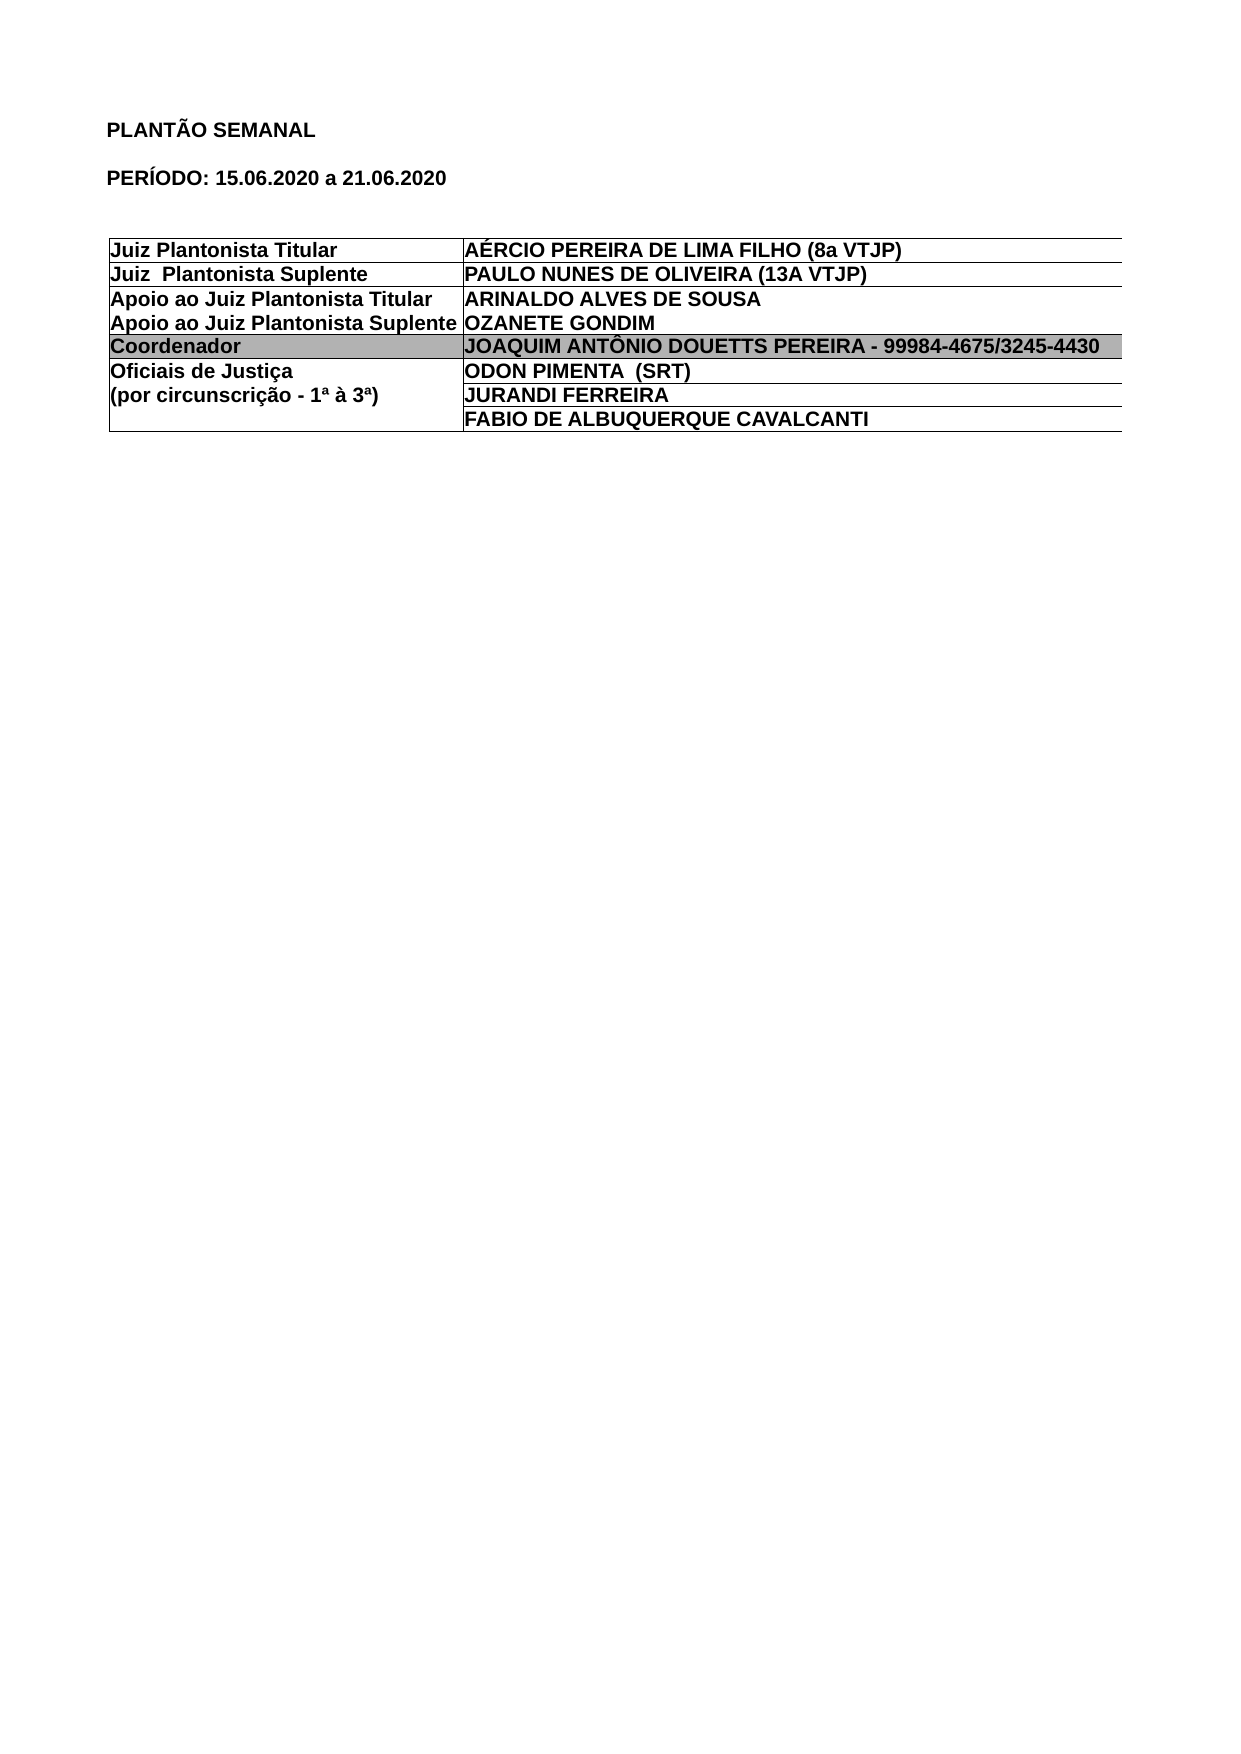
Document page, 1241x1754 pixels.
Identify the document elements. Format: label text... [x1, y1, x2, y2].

text PLANTÃO SEMANAL [106, 118, 1122, 142]
table_header AÉRCIO PEREIRA DE LIMA FILHO (8a VTJP) [464, 239, 1122, 262]
table_cell JOAQUIM ANTÔNIO DOUETTS PEREIRA - 99984-4675/3245-4430 [464, 335, 1122, 358]
table_cell PAULO NUNES DE OLIVEIRA (13A VTJP) [464, 263, 1122, 286]
table_header Juiz Plantonista Titular [110, 239, 463, 262]
table_cell JURANDI FERREIRA [464, 384, 1122, 406]
table_cell FABIO DE ALBUQUERQUE CAVALCANTI [464, 407, 1122, 431]
table_cell Oficiais de Justiça (por circunscrição - 1ª à 3ª) [110, 359, 463, 431]
table_cell ARINALDO ALVES DE SOUSA OZANETE GONDIM [464, 287, 1122, 334]
table_cell Coordenador [110, 335, 463, 358]
table_cell Juiz Plantonista Suplente [110, 263, 463, 286]
table_cell Apoio ao Juiz Plantonista Titular Apoio ao Juiz Plantonista Suplente [110, 287, 463, 334]
text PERÍODO: 15.06.2020 a 21.06.2020 [106, 166, 1122, 190]
table_cell ODON PIMENTA (SRT) [464, 359, 1122, 382]
